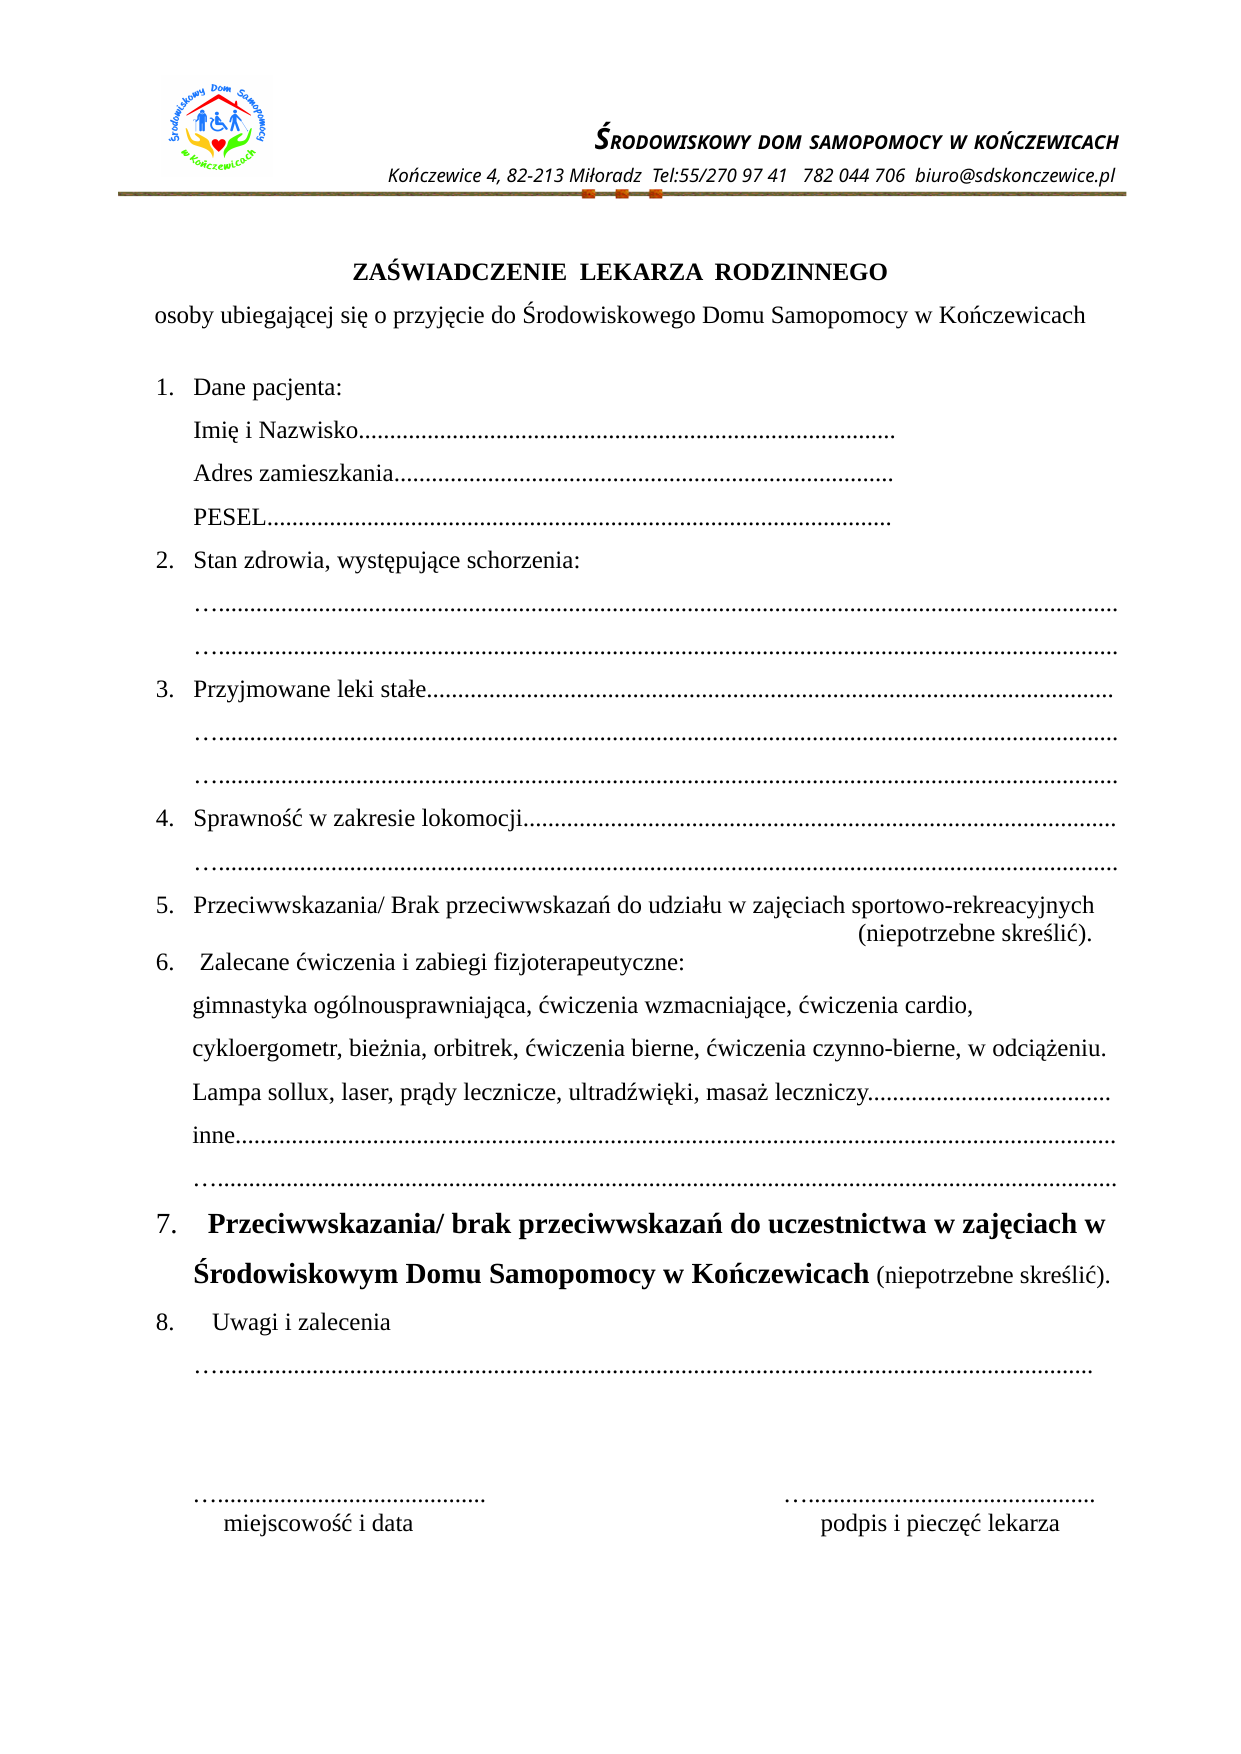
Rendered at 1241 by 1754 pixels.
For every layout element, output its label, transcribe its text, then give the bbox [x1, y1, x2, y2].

text Kończewice 4, 82-213 Miłoradz Tel:55/270 97 41 782 044 706 biuro@sdskonczewice.pl [118, 158, 1122, 189]
list PESEL.................................................................................................... [156, 502, 1122, 530]
text osoby ubiegającej się o przyjęcie do Środowiskowego Domu Samopomocy w Kończewicach [118, 300, 1122, 329]
text Środowiskowy dom samopomocy w kończewicach [274, 118, 1122, 158]
list …............................................................................................................................................ [156, 1350, 1122, 1378]
list Uwagi i zalecenia [156, 1307, 1122, 1335]
text Lampa sollux, laser, prądy lecznicze, ultradźwięki, masaż leczniczy....................................... [118, 1077, 1122, 1105]
text gimnastyka ogólnousprawniająca, ćwiczenia wzmacniające, ćwiczenia cardio, cykloergometr, bieżnia, orbitrek, ćwiczenia bierne, ćwiczenia czynno-bierne, w odciążeniu. [118, 990, 1122, 1062]
list Imię i Nazwisko...................................................................................... [156, 415, 1122, 444]
text miejscowość i data podpis i pieczęć lekarza [118, 1508, 1122, 1537]
list Adres zamieszkania................................................................................ [156, 458, 1122, 487]
list Sprawność w zakresie lokomocji............................................................................................... [156, 803, 1122, 832]
list Stan zdrowia, występujące schorzenia:…................................................................................................................................................ [156, 545, 1122, 617]
list Zalecane ćwiczenia i zabiegi fizjoterapeutyczne: [156, 947, 1122, 976]
list Przyjmowane leki stałe.............................................................................................................. [156, 674, 1122, 703]
picture [118, 189, 1127, 200]
list …................................................................................................................................................ [156, 847, 1122, 875]
text inne............................................................................................................................................. [118, 1120, 1122, 1148]
picture [160, 75, 274, 177]
list Dane pacjenta: [156, 372, 1122, 401]
list …................................................................................................................................................ [156, 631, 1122, 660]
list …................................................................................................................................................ [156, 760, 1122, 789]
text [118, 118, 160, 158]
text ZAŚWIADCZENIE LEKARZA RODZINNEGO [118, 257, 1122, 286]
list …................................................................................................................................................ [156, 717, 1122, 746]
list Przeciwwskazania/ Brak przeciwwskazań do udziału w zajęciach sportowo-rekreacyjnych (niepotrzebne skreślić). [156, 890, 1122, 947]
text …........................................... ….............................................. [118, 1479, 1122, 1508]
list Przeciwwskazania/ brak przeciwwskazań do uczestnictwa w zajęciach w Środowiskowym Domu Samopomocy w Kończewicach (niepotrzebne skreślić). [156, 1206, 1122, 1290]
text …................................................................................................................................................ [118, 1163, 1122, 1192]
